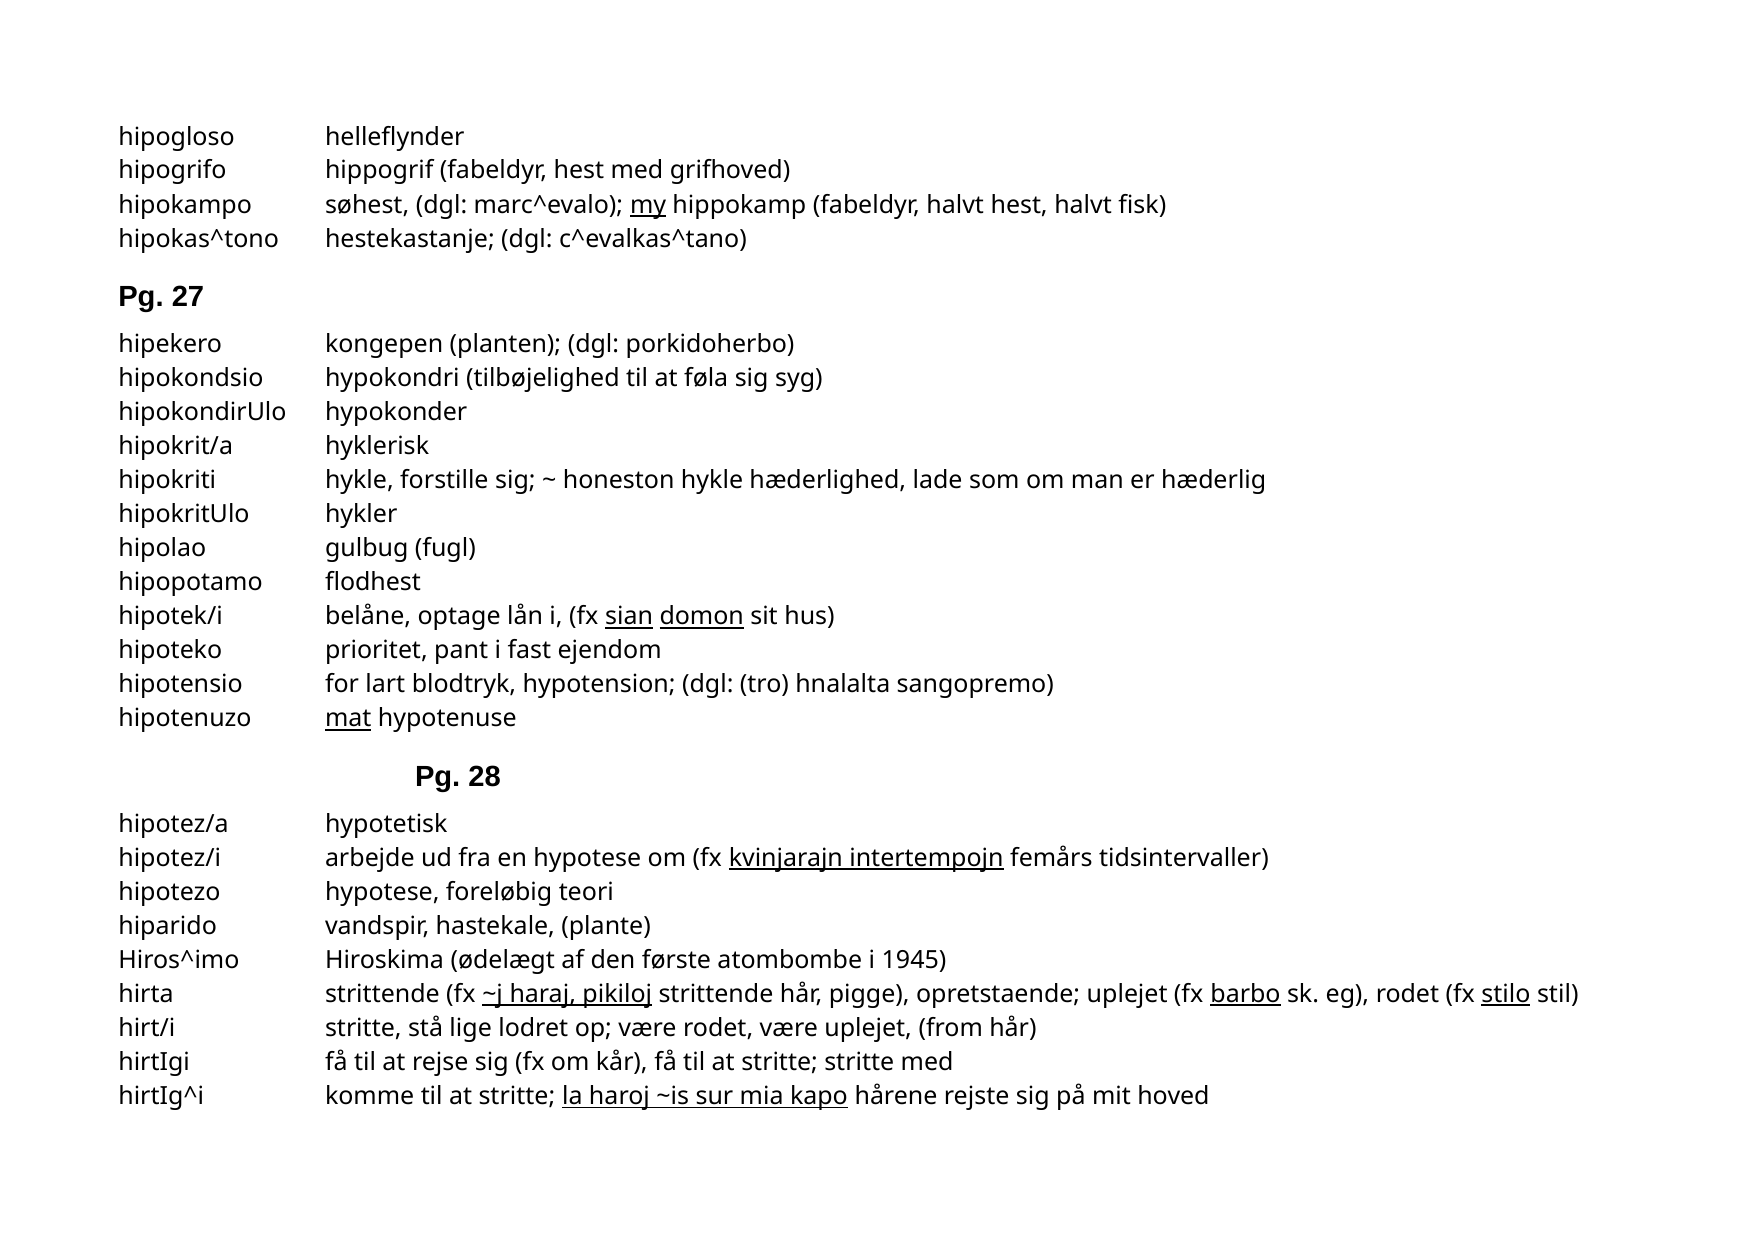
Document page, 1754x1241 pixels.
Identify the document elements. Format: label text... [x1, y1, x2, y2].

text hipotez/i arbejde ud fra en hypotese om (fx kvinjarajn intertempojn femårs tidsintervaller) [118, 839, 1636, 873]
text hipokas^tono hestekastanje; (dgl: c^evalkas^tano) [118, 220, 1636, 254]
text hipotenuzo mat hypotenuse [118, 700, 1636, 734]
text Hiros^imo Hiroskima (ødelægt af den første atombombe i 1945) [118, 941, 1636, 976]
text hipokrit/a hyklerisk [118, 428, 1636, 462]
text hipolao gulbug (fugl) [118, 530, 1636, 564]
text hipotezo hypotese, foreløbig teori [118, 873, 1636, 907]
text hirtIgi få til at rejse sig (fx om kår), få til at stritte; stritte med [118, 1044, 1636, 1078]
subtitle Pg. 28 [118, 759, 1636, 793]
text hirta strittende (fx ~j haraj, pikiloj strittende hår, pigge), opretstaende; uplejet (fx barbo sk. eg), rodet (fx stilo stil) [118, 976, 1636, 1009]
text hipoteko prioritet, pant i fast ejendom [118, 632, 1636, 666]
text hipokriti hykle, forstille sig; ~ honeston hykle hæderlighed, lade som om man er hæderlig [118, 462, 1636, 496]
text hipekero kongepen (planten); (dgl: porkidoherbo) [118, 325, 1636, 359]
text hipopotamo flodhest [118, 564, 1636, 598]
text hipogrifo hippogrif (fabeldyr, hest med grifhoved) [118, 152, 1636, 186]
text hipotensio for lart blodtryk, hypotension; (dgl: (tro) hnalalta sangopremo) [118, 666, 1636, 700]
text hipotez/a hypotetisk [118, 805, 1636, 839]
text hipotek/i belåne, optage lån i, (fx sian domon sit hus) [118, 598, 1636, 632]
subtitle Pg. 27 [118, 279, 1636, 313]
text hiparido vandspir, hastekale, (plante) [118, 907, 1636, 941]
text hirt/i stritte, stå lige lodret op; være rodet, være uplejet, (from hår) [118, 1009, 1636, 1044]
text hipokondirUlo hypokonder [118, 393, 1636, 428]
text hirtIg^i komme til at stritte; la haroj ~is sur mia kapo hårene rejste sig på mit hoved [118, 1078, 1636, 1112]
text hipokondsio hypokondri (tilbøjelighed til at føla sig syg) [118, 359, 1636, 393]
text hipokampo søhest, (dgl: marc^evalo); my hippokamp (fabeldyr, halvt hest, halvt fisk) [118, 186, 1636, 220]
text hipokritUlo hykler [118, 496, 1636, 530]
text hipogloso helleflynder [118, 118, 1636, 152]
